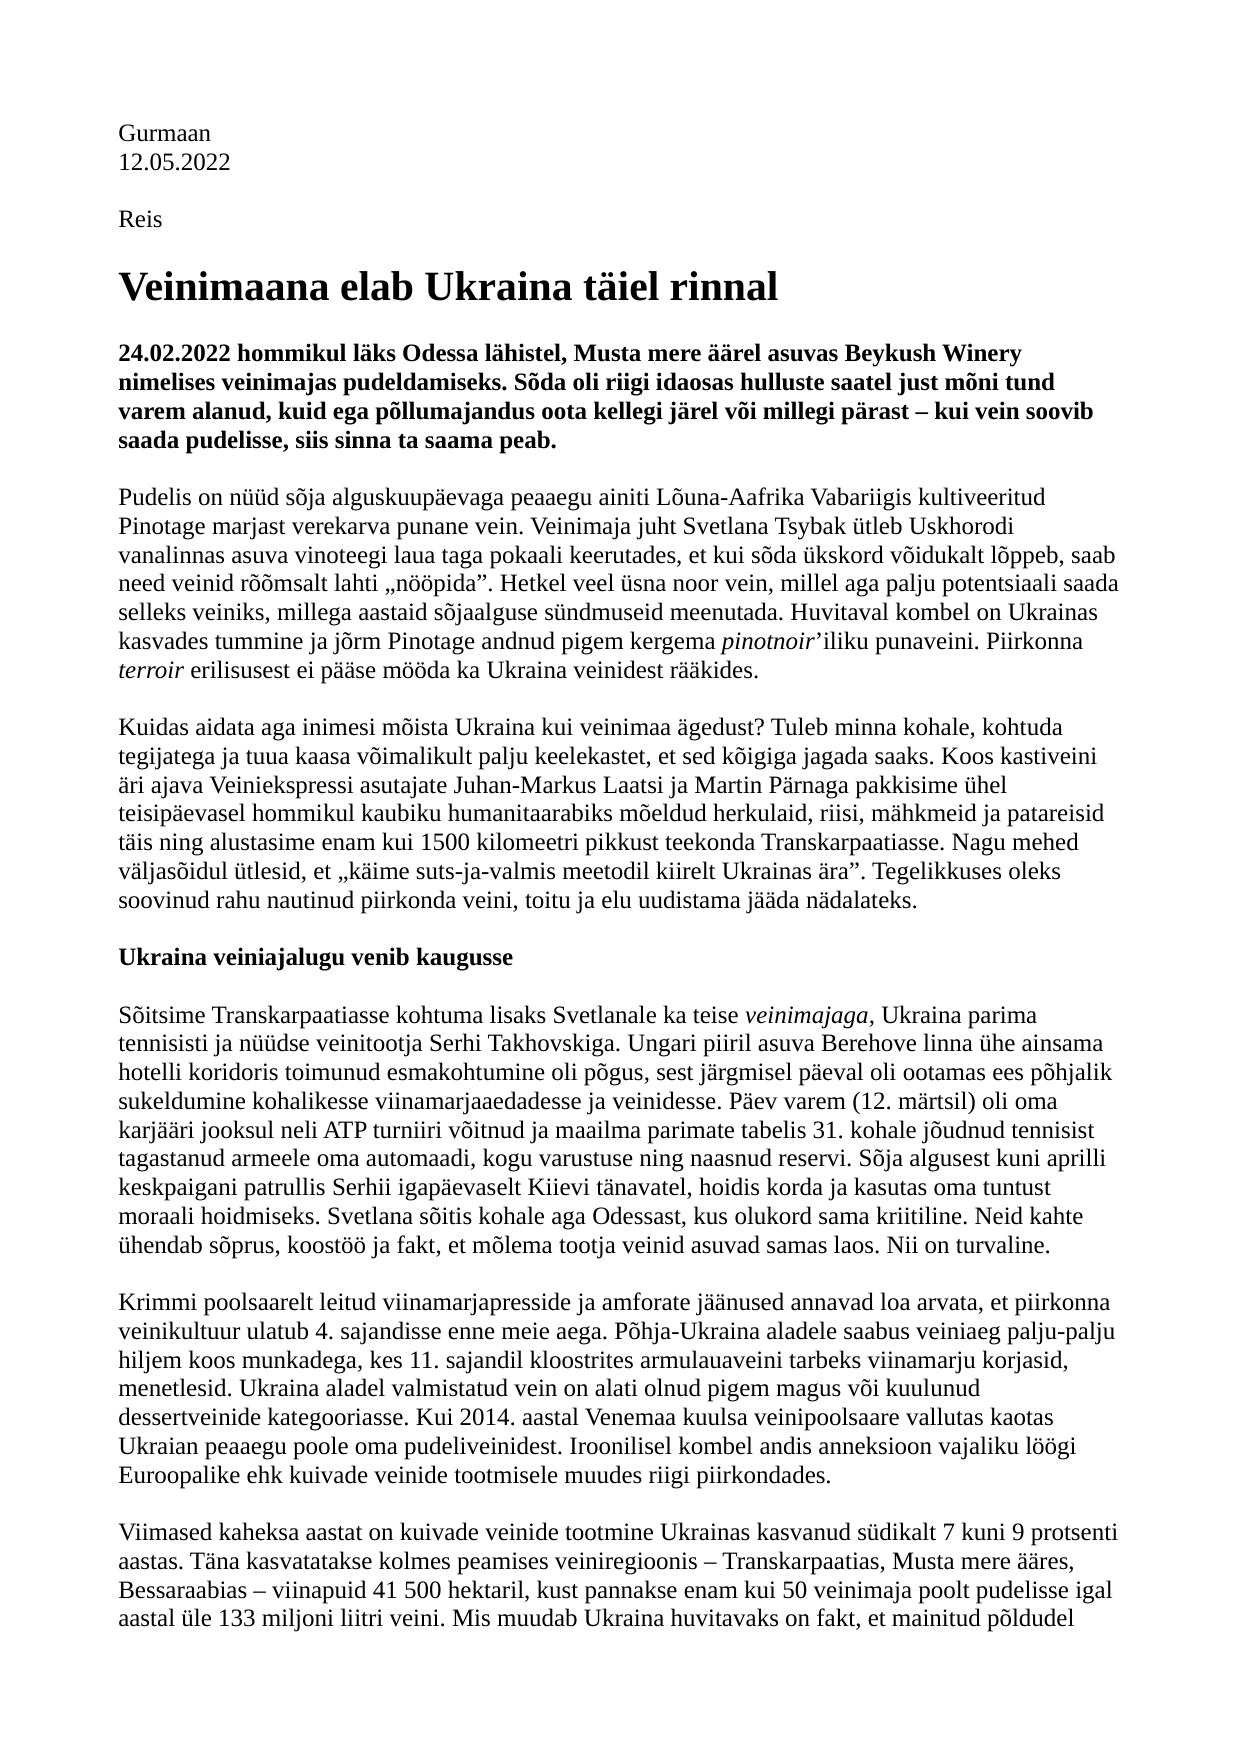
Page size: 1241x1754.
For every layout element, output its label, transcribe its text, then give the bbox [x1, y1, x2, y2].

text Viimased kaheksa aastat on kuivade veinide tootmine Ukrainas kasvanud südikalt 7 kuni 9 protsenti aastas. Täna kasvatatakse kolmes peamises veiniregioonis – Transkarpaatias, Musta mere ääres, Bessaraabias – viinapuid 41 500 hektaril, kust pannakse enam kui 50 veinimaja poolt pudelisse igal aastal üle 133 miljoni liitri veini. Mis muudab Ukraina huvitavaks on fakt, et mainitud põldudel [118, 1517, 1122, 1632]
text Gurmaan [118, 118, 1122, 147]
text Sõitsime Transkarpaatiasse kohtuma lisaks Svetlanale ka teise veinimajaga, Ukraina parima tennisisti ja nüüdse veinitootja Serhi Takhovskiga. Ungari piiril asuva Berehove linna ühe ainsama hotelli koridoris toimunud esmakohtumine oli põgus, sest järgmisel päeval oli ootamas ees põhjalik sukeldumine kohalikesse viinamarjaaedadesse ja veinidesse. Päev varem (12. märtsil) oli oma karjääri jooksul neli ATP turniiri võitnud ja maailma parimate tabelis 31. kohale jõudnud tennisist tagastanud armeele oma automaadi, kogu varustuse ning naasnud reservi. Sõja algusest kuni aprilli keskpaigani patrullis Serhii igapäevaselt Kiievi tänavatel, hoidis korda ja kasutas oma tuntust moraali hoidmiseks. Svetlana sõitis kohale aga Odessast, kus olukord sama kriitiline. Neid kahte ühendab sõprus, koostöö ja fakt, et mõlema tootja veinid asuvad samas laos. Nii on turvaline. [118, 1000, 1122, 1258]
text Pudelis on nüüd sõja alguskuupäevaga peaaegu ainiti Lõuna-Aafrika Vabariigis kultiveeritud Pinotage marjast verekarva punane vein. Veinimaja juht Svetlana Tsybak ütleb Uskhorodi vanalinnas asuva vinoteegi laua taga pokaali keerutades, et kui sõda ükskord võidukalt lõppeb, saab need veinid rõõmsalt lahti „nööpida”. Hetkel veel üsna noor vein, millel aga palju potentsiaali saada selleks veiniks, millega aastaid sõjaalguse sündmuseid meenutada. Huvitaval kombel on Ukrainas kasvades tummine ja jõrm Pinotage andnud pigem kergema pinotnoir’iliku punaveini. Piirkonna terroir erilisusest ei pääse mööda ka Ukraina veinidest rääkides. [118, 482, 1122, 683]
text 12.05.2022 [118, 147, 1122, 176]
text Reis [118, 204, 1122, 233]
text 24.02.2022 hommikul läks Odessa lähistel, Musta mere äärel asuvas Beykush Winery nimelises veinimajas pudeldamiseks. Sõda oli riigi idaosas hulluste saatel just mõni tund varem alanud, kuid ega põllumajandus oota kellegi järel või millegi pärast – kui vein soovib saada pudelisse, siis sinna ta saama peab. [118, 338, 1122, 453]
text Ukraina veiniajalugu venib kaugusse [118, 942, 1122, 971]
text Krimmi poolsaarelt leitud viinamarjapresside ja amforate jäänused annavad loa arvata, et piirkonna veinikultuur ulatub 4. sajandisse enne meie aega. Põhja-Ukraina aladele saabus veiniaeg palju-palju hiljem koos munkadega, kes 11. sajandil kloostrites armulauaveini tarbeks viinamarju korjasid, menetlesid. Ukraina aladel valmistatud vein on alati olnud pigem magus või kuulunud dessertveinide kategooriasse. Kui 2014. aastal Venemaa kuulsa veinipoolsaare vallutas kaotas Ukraian peaaegu poole oma pudeliveinidest. Iroonilisel kombel andis anneksioon vajaliku löögi Euroopalike ehk kuivade veinide tootmisele muudes riigi piirkondades. [118, 1287, 1122, 1488]
text Kuidas aidata aga inimesi mõista Ukraina kui veinimaa ägedust? Tuleb minna kohale, kohtuda tegijatega ja tuua kaasa võimalikult palju keelekastet, et sed kõigiga jagada saaks. Koos kastiveini äri ajava Veiniekspressi asutajate Juhan-Markus Laatsi ja Martin Pärnaga pakkisime ühel teisipäevasel hommikul kaubiku humanitaarabiks mõeldud herkulaid, riisi, mähkmeid ja patareisid täis ning alustasime enam kui 1500 kilomeetri pikkust teekonda Transkarpaatiasse. Nagu mehed väljasõidul ütlesid, et „käime suts-ja-valmis meetodil kiirelt Ukrainas ära”. Tegelikkuses oleks soovinud rahu nautinud piirkonda veini, toitu ja elu uudistama jääda nädalateks. [118, 712, 1122, 913]
text Veinimaana elab Ukraina täiel rinnal [118, 262, 1122, 310]
